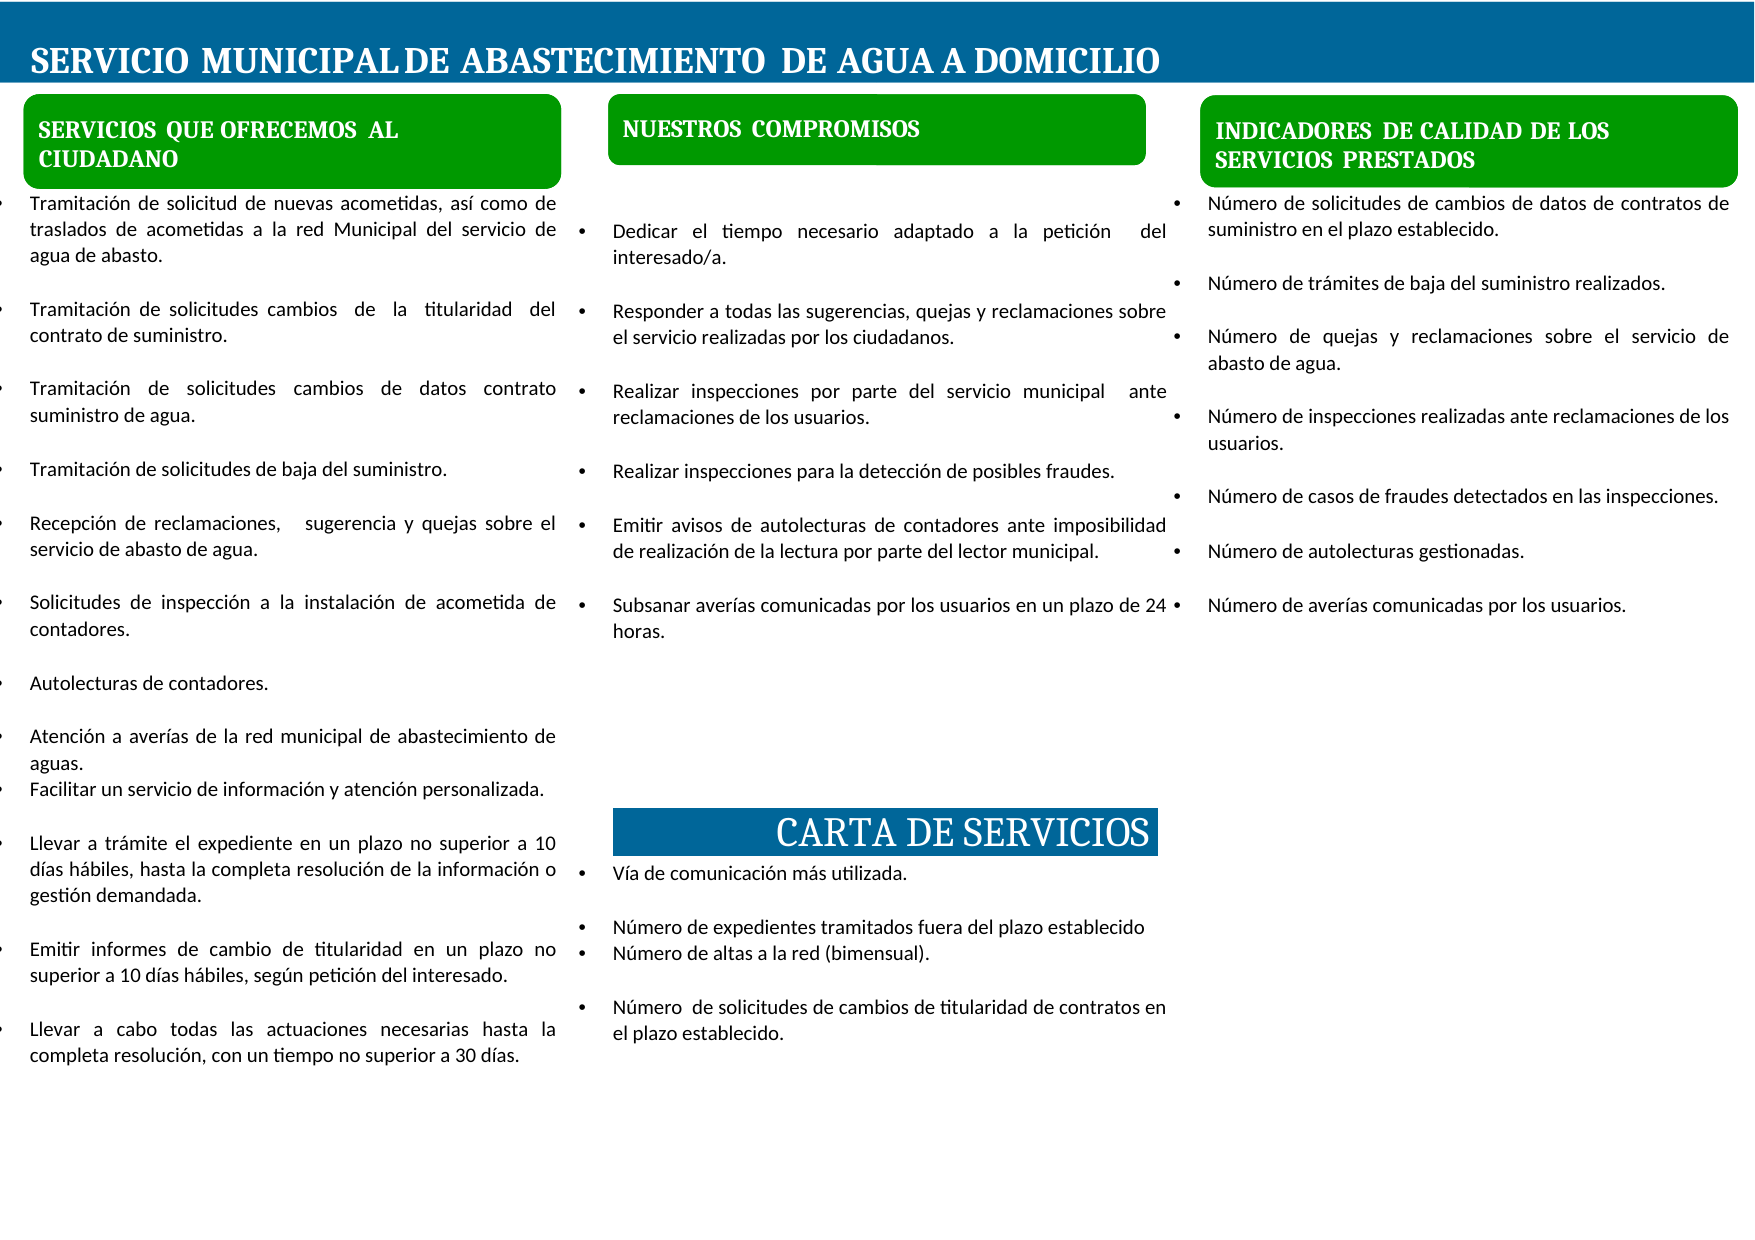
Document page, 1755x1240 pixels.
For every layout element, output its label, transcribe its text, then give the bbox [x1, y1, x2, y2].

list Solicitudes de inspección a la instalación de acometida de contadores. [0, 589, 557, 641]
list Número de autolecturas gestionadas. [1188, 538, 1730, 563]
subtitle CARTA DE SERVICIOS [613, 808, 1158, 856]
list Recepción de reclamaciones, sugerencia y quejas sobre el servicio de abasto de agua. [0, 510, 557, 561]
list Tramitación de solicitudes cambios de la titularidad del contrato de suministro. [0, 296, 557, 347]
list Llevar a trámite el expediente en un plazo no superior a 10 días hábiles, hasta la completa resolución de la información o gestión demandada. [0, 830, 557, 908]
list Emitir informes de cambio de titularidad en un plazo no superior a 10 días hábiles, según petición del interesado. [0, 936, 557, 988]
list Tramitación de solicitudes de baja del suministro. [0, 456, 557, 481]
list Número de expedientes tramitados fuera del plazo establecido [585, 914, 1168, 939]
list Número de inspecciones realizadas ante reclamaciones de los usuarios. [1188, 404, 1730, 455]
list Tramitación de solicitudes cambios de datos contrato suministro de agua. [0, 376, 557, 427]
list Tramitación de solicitud de nuevas acometidas, así como de traslados de acometidas a la red Municipal del servicio de agua de abasto. [0, 150, 557, 267]
list Realizar inspecciones por parte del servicio municipal ante reclamaciones de los usuarios. [585, 378, 1168, 430]
list Número de solicitudes de cambios de datos de contratos de suministro en el plazo establecido. [1188, 150, 1730, 241]
list Subsanar averías comunicadas por los usuarios en un plazo de 24 horas. [585, 592, 1168, 644]
list Emitir avisos de autolecturas de contadores ante imposibilidad de realización de la lectura por parte del lector municipal. [585, 512, 1168, 564]
list Número de trámites de baja del suministro realizados. [1188, 270, 1730, 295]
list Dedicar el tiempo necesario adaptado a la petición del interesado/a. [585, 218, 1168, 270]
list Facilitar un servicio de información y atención personalizada. [0, 776, 557, 802]
list Atención a averías de la red municipal de abastecimiento de aguas. [0, 724, 557, 775]
list Número de altas a la red (bimensual). [585, 941, 1168, 966]
list Responder a todas las sugerencias, quejas y reclamaciones sobre el servicio realizadas por los ciudadanos. [585, 298, 1168, 350]
list Número de solicitudes de cambios de titularidad de contratos en el plazo establecido. [585, 994, 1168, 1046]
list Número de casos de fraudes detectados en las inspecciones. [1188, 483, 1730, 509]
list Vía de comunicación más utilizada. [585, 860, 1168, 885]
list Llevar a cabo todas las actuaciones necesarias hasta la completa resolución, con un tiempo no superior a 30 días. [0, 1016, 557, 1068]
list Autolecturas de contadores. [0, 670, 557, 695]
list Realizar inspecciones para la detección de posibles fraudes. [585, 458, 1168, 484]
list Número de averías comunicadas por los usuarios. [1188, 592, 1730, 617]
list Número de quejas y reclamaciones sobre el servicio de abasto de agua. [1188, 324, 1730, 375]
